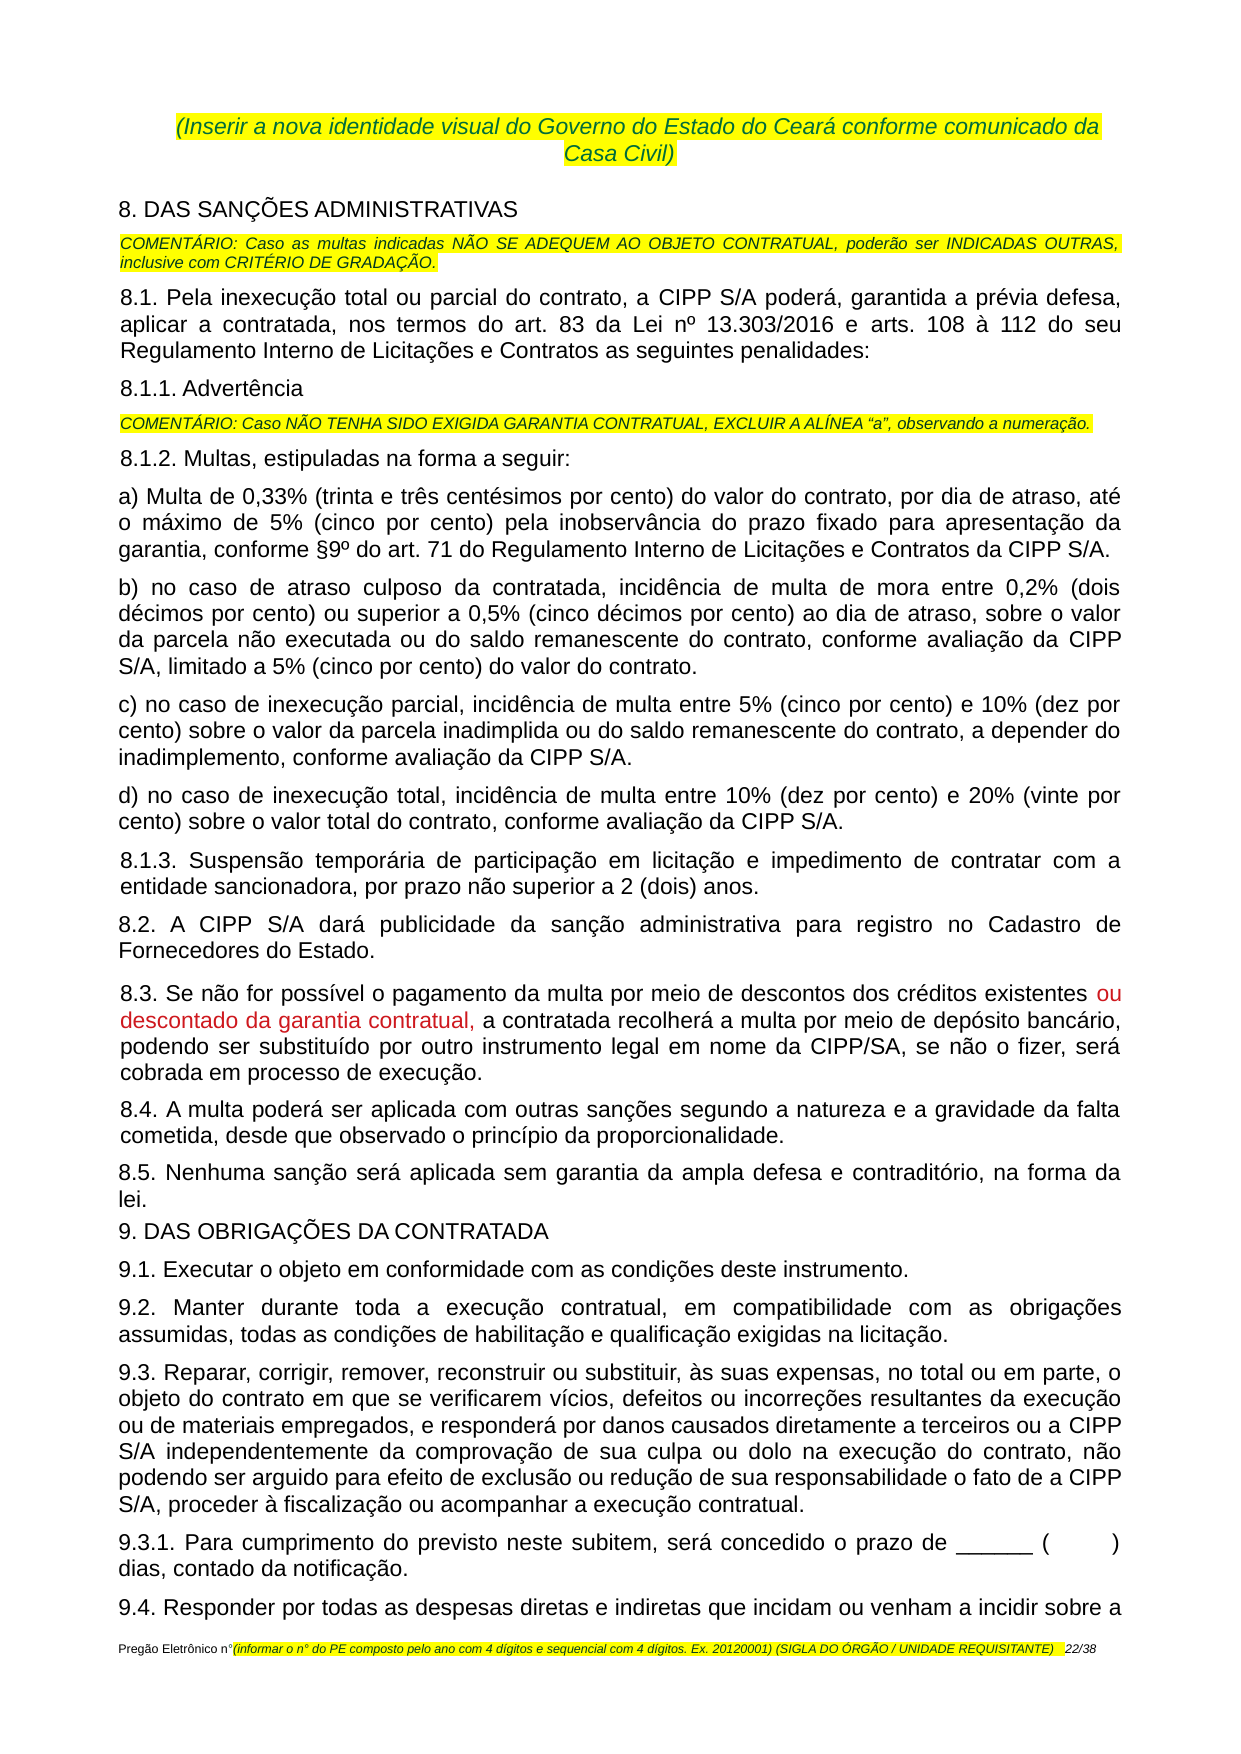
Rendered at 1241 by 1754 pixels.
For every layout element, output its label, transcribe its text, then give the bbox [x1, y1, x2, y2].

text d) no caso de inexecução total, incidência de multa entre 10% (dez por cento) e 20% (vinte por cento) sobre o valor total do contrato, conforme avaliação da CIPP S/A. [118, 782, 1122, 835]
text COMENTÁRIO: Caso NÃO TENHA SIDO EXIGIDA GARANTIA CONTRATUAL, EXCLUIR A ALÍNEA “a”, observando a numeração. [120, 413, 1122, 433]
text b) no caso de atraso culposo da contratada, incidência de multa de mora entre 0,2% (dois décimos por cento) ou superior a 0,5% (cinco décimos por cento) ao dia de atraso, sobre o valor da parcela não executada ou do saldo remanescente do contrato, conforme avaliação da CIPP S/A, limitado a 5% (cinco por cento) do valor do contrato. [118, 574, 1122, 679]
text c) no caso de inexecução parcial, incidência de multa entre 5% (cinco por cento) e 10% (dez por cento) sobre o valor da parcela inadimplida ou do saldo remanescente do contrato, a depender do inadimplemento, conforme avaliação da CIPP S/A. [118, 691, 1122, 770]
text 8.1.2. Multas, estipuladas na forma a seguir: [120, 444, 1122, 471]
text 8.3. Se não for possível o pagamento da multa por meio de descontos dos créditos existentes ou descontado da garantia contratual, a contratada recolherá a multa por meio de depósito bancário, podendo ser substituído por outro instrumento legal em nome da CIPP/SA, se não o fizer, será cobrada em processo de execução. [120, 980, 1122, 1086]
text 8. DAS SANÇÕES ADMINISTRATIVAS [118, 196, 1122, 222]
text 8.4. A multa poderá ser aplicada com outras sanções segundo a natureza e a gravidade da falta cometida, desde que observado o princípio da proporcionalidade. [120, 1096, 1122, 1149]
text 8.2. A CIPP S/A dará publicidade da sanção administrativa para registro no Cadastro de Fornecedores do Estado. [118, 911, 1122, 964]
text 9.3. Reparar, corrigir, remover, reconstruir ou substituir, às suas expensas, no total ou em parte, o objeto do contrato em que se verificarem vícios, defeitos ou incorreções resultantes da execução ou de materiais empregados, e responderá por danos causados diretamente a terceiros ou a CIPP S/A independentemente da comprovação de sua culpa ou dolo na execução do contrato, não podendo ser arguido para efeito de exclusão ou redução de sua responsabilidade o fato de a CIPP S/A, proceder à fiscalização ou acompanhar a execução contratual. [118, 1359, 1122, 1517]
text 9.4. Responder por todas as despesas diretas e indiretas que incidam ou venham a incidir sobre a [118, 1593, 1122, 1620]
text a) Multa de 0,33% (trinta e três centésimos por cento) do valor do contrato, por dia de atraso, até o máximo de 5% (cinco por cento) pela inobservância do prazo fixado para apresentação da garantia, conforme §9º do art. 71 do Regulamento Interno de Licitações e Contratos da CIPP S/A. [118, 483, 1122, 562]
text 8.1.1. Advertência [120, 375, 1122, 402]
text 8.1. Pela inexecução total ou parcial do contrato, a CIPP S/A poderá, garantida a prévia defesa, aplicar a contratada, nos termos do art. 83 da Lei nº 13.303/2016 e arts. 108 à 112 do seu Regulamento Interno de Licitações e Contratos as seguintes penalidades: [120, 284, 1122, 363]
text 9.3.1. Para cumprimento do previsto neste subitem, será concedido o prazo de ______ ( ) dias, contado da notificação. [118, 1529, 1122, 1582]
text 9.1. Executar o objeto em conformidade com as condições deste instrumento. [118, 1256, 1122, 1282]
text 8.1.3. Suspensão temporária de participação em licitação e impedimento de contratar com a entidade sancionadora, por prazo não superior a 2 (dois) anos. [120, 847, 1122, 899]
text 9.2. Manter durante toda a execução contratual, em compatibilidade com as obrigações assumidas, todas as condições de habilitação e qualificação exigidas na licitação. [118, 1294, 1122, 1347]
text COMENTÁRIO: Caso as multas indicadas NÃO SE ADEQUEM AO OBJETO CONTRATUAL, poderão ser INDICADAS OUTRAS, inclusive com CRITÉRIO DE GRADAÇÃO. [120, 234, 1122, 272]
text 9. DAS OBRIGAÇÕES DA CONTRATADA [118, 1218, 1122, 1244]
text 8.5. Nenhuma sanção será aplicada sem garantia da ampla defesa e contraditório, na forma da lei. [118, 1159, 1122, 1212]
